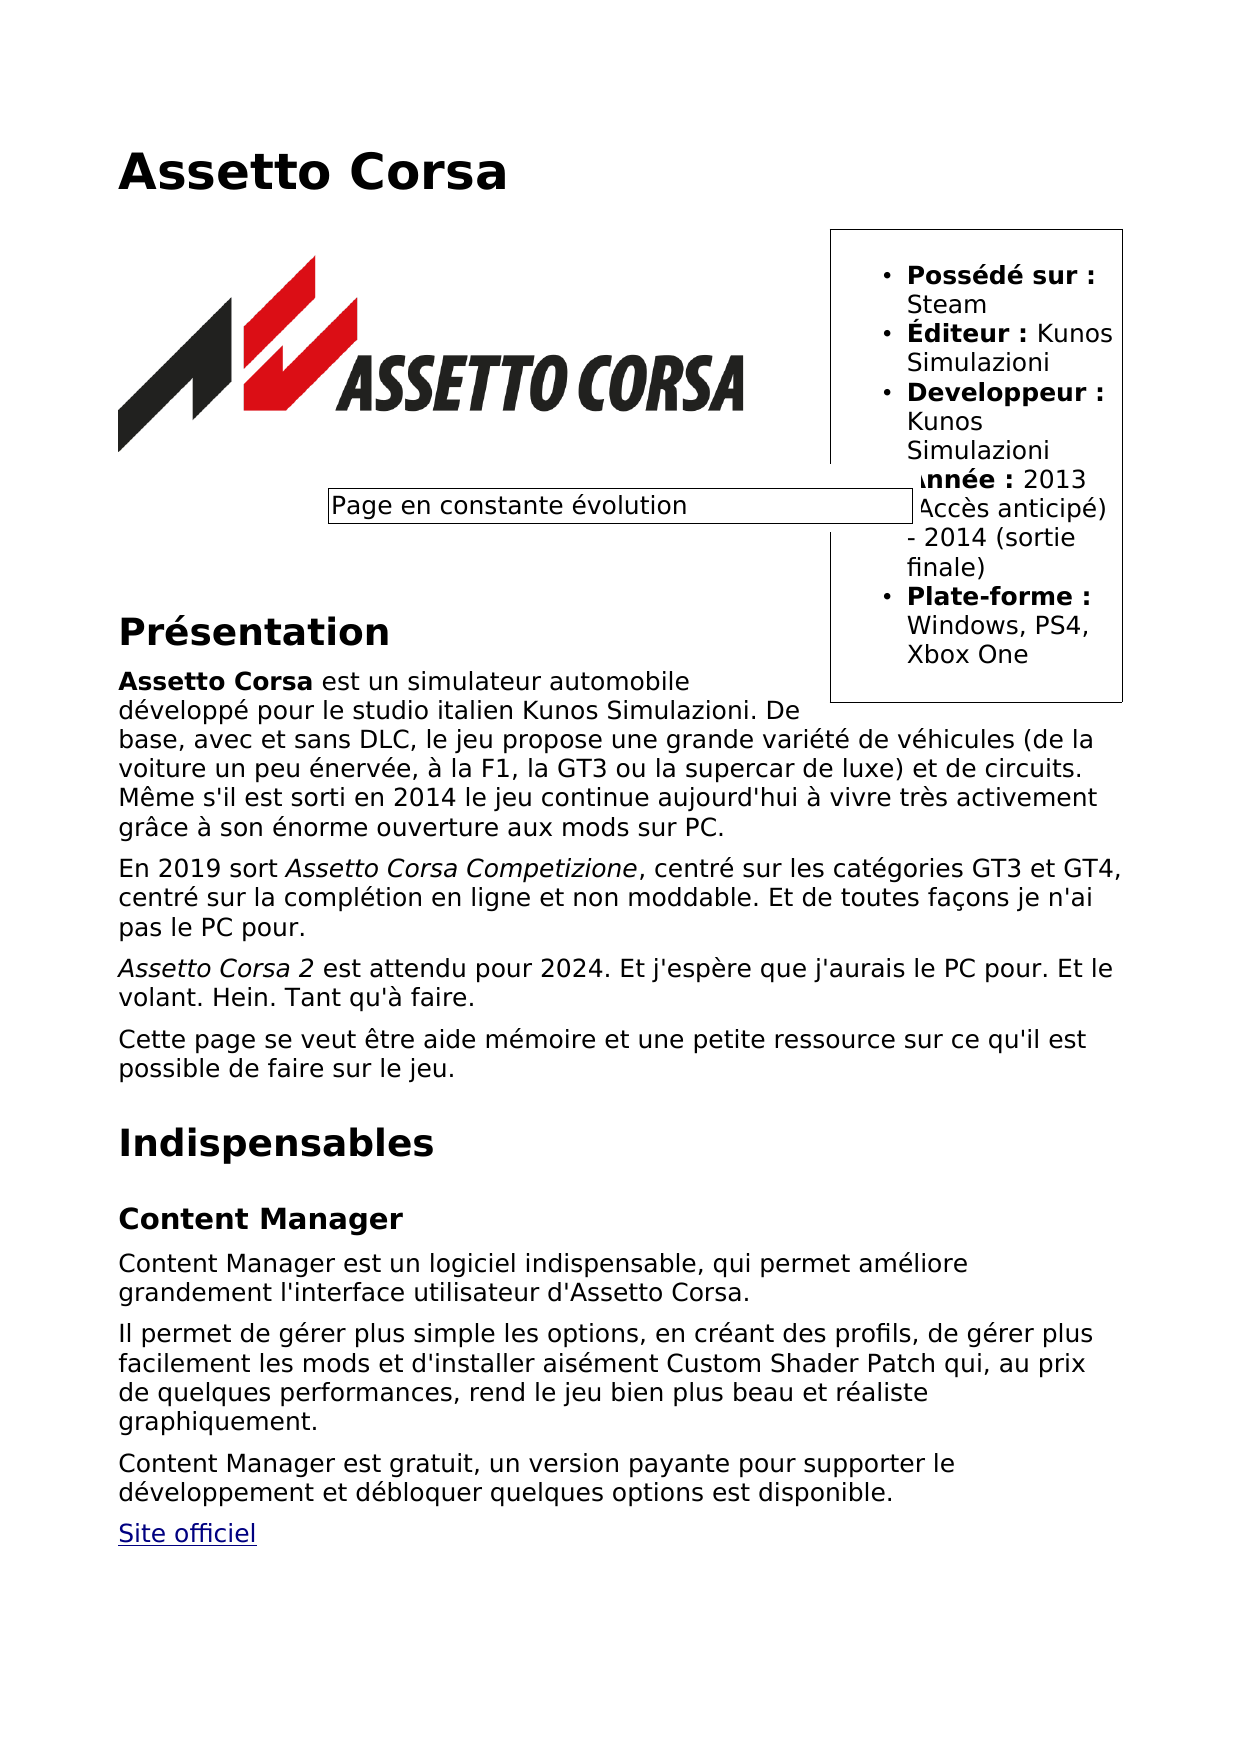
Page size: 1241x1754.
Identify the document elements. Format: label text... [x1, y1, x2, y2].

text En 2019 sort Assetto Corsa Competizione, centré sur les catégories GT3 et GT4, centré sur la complétion en ligne et non moddable. Et de toutes façons je n'ai pas le PC pour. [118, 854, 1122, 942]
text Assetto Corsa 2 est attendu pour 2024. Et j'espère que j'aurais le PC pour. Et le volant. Hein. Tant qu'à faire. [118, 954, 1122, 1013]
text Content Manager est un logiciel indispensable, qui permet améliore grandement l'interface utilisateur d'Assetto Corsa. [118, 1249, 1122, 1307]
text Cette page se veut être aide mémoire et une petite ressource sur ce qu'il est possible de faire sur le jeu. [118, 1025, 1122, 1084]
text Site officiel [118, 1519, 1122, 1549]
text Il permet de gérer plus simple les options, en créant des profils, de gérer plus facilement les mods et d'installer aisément Custom Shader Patch qui, au prix de quelques performances, rend le jeu bien plus beau et réaliste graphiquement. [118, 1319, 1122, 1436]
subtitle Content Manager [118, 1202, 1122, 1236]
picture [118, 255, 744, 452]
subtitle Présentation [118, 611, 821, 654]
subtitle Indispensables [118, 1121, 1122, 1165]
text Assetto Corsa est un simulateur automobile développé pour le studio italien Kunos Simulazioni. De base, avec et sans DLC, le jeu propose une grande variété de véhicules (de la voiture un peu énervée, à la F1, la GT3 ou la supercar de luxe) et de circuits. Même s'il est sorti en 2014 le jeu continue aujourd'hui à vivre très activement grâce à son énorme ouverture aux mods sur PC. [118, 667, 1122, 842]
subtitle Assetto Corsa [118, 143, 1122, 201]
table_header Page en constante évolution [329, 489, 912, 523]
text Content Manager est gratuit, un version payante pour supporter le développement et débloquer quelques options est disponible. [118, 1449, 1122, 1507]
table_header Possédé sur : Steam Éditeur : Kunos Simulazioni Developpeur : Kunos Simulazioni Année : 2013 (Accès anticipé) - 2014 (sortie finale) Plate-forme : Windows, PS4, Xbox One [831, 230, 1122, 702]
